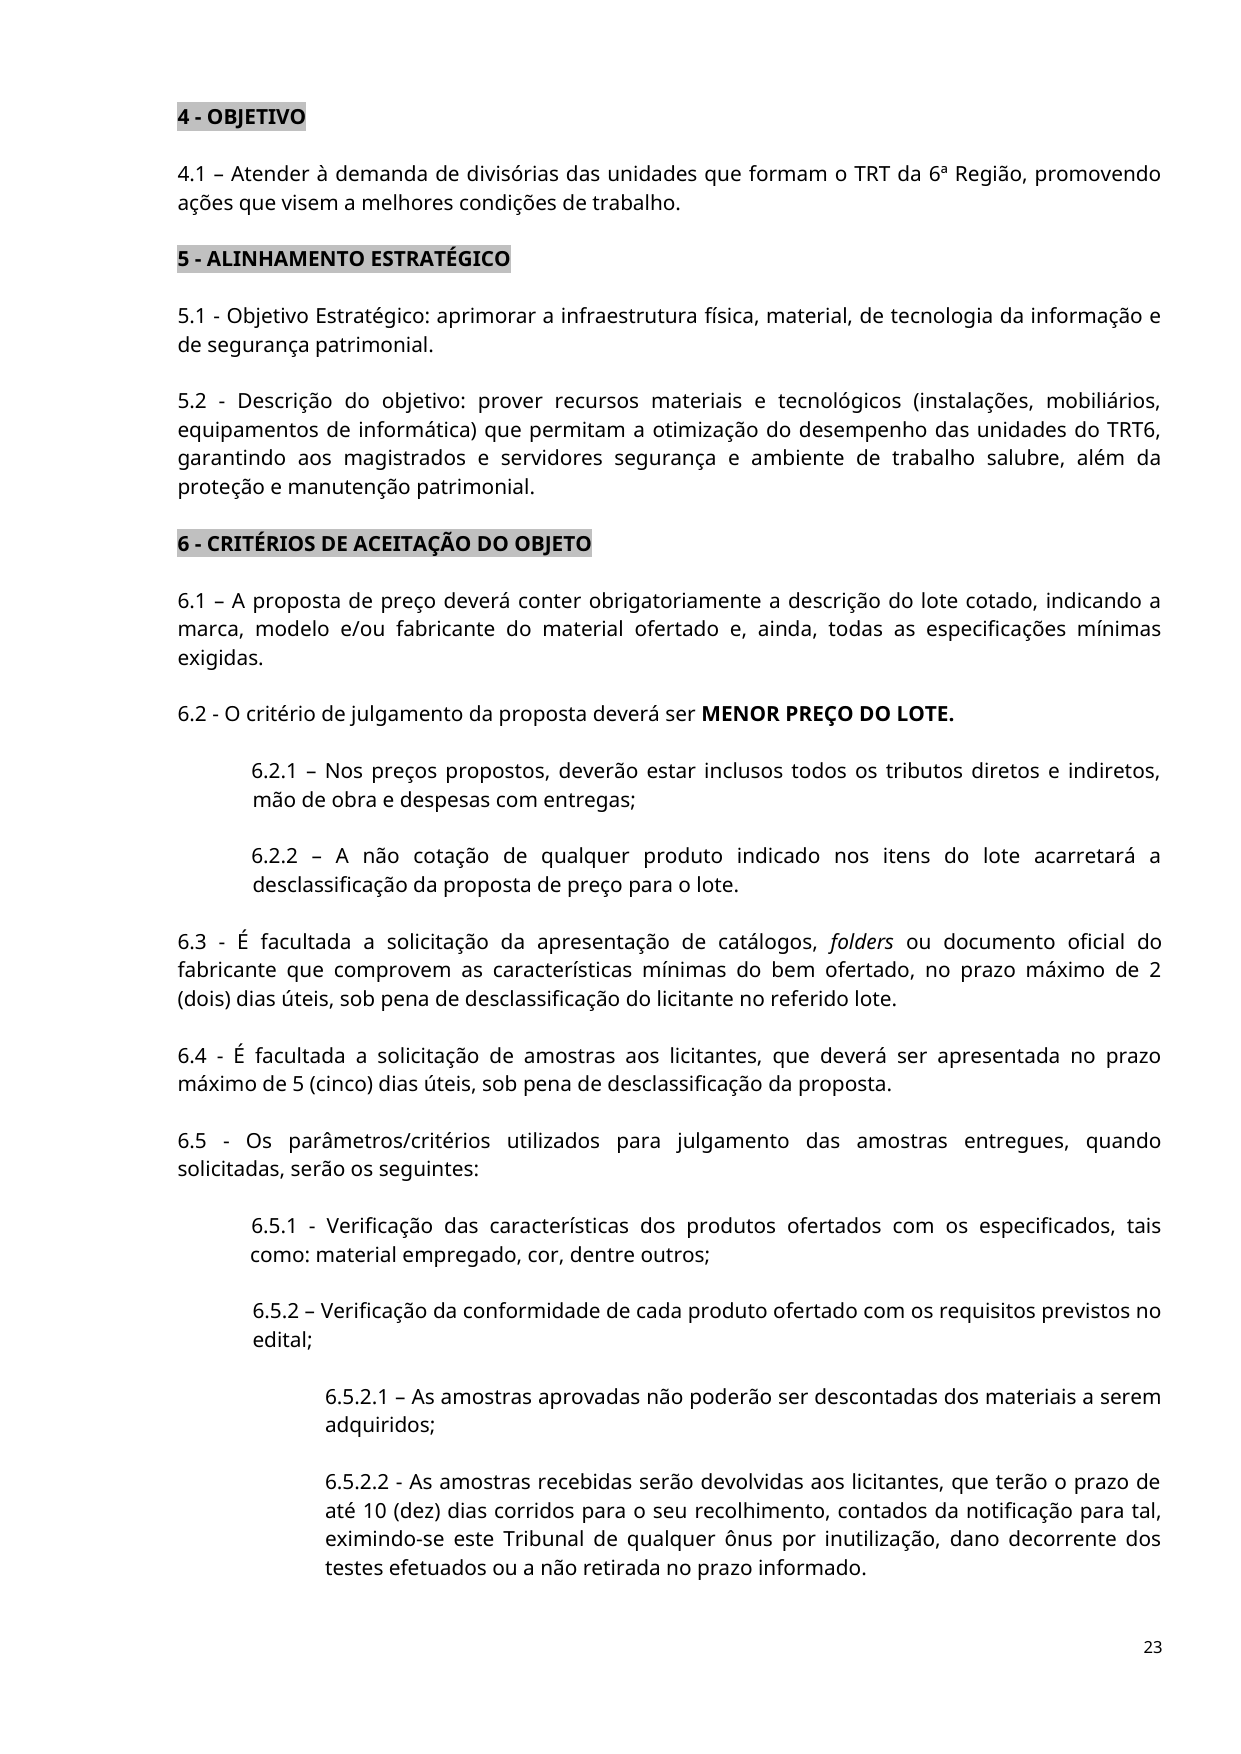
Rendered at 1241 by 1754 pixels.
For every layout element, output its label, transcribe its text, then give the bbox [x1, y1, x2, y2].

text 6.5.2.1 – As amostras aprovadas não poderão ser descontadas dos materiais a serem adquiridos; [325, 1382, 1162, 1439]
text 6.2.2 – A não cotação de qualquer produto indicado nos itens do lote acarretará a desclassificação da proposta de preço para o lote. [251, 842, 1162, 898]
text 6.3 - É facultada a solicitação da apresentação de catálogos, folders ou documento oficial do fabricante que comprovem as características mínimas do bem ofertado, no prazo máximo de 2 (dois) dias úteis, sob pena de desclassificação do licitante no referido lote. [177, 927, 1162, 1012]
text 6 - CRITÉRIOS DE ACEITAÇÃO DO OBJETO [177, 529, 1162, 557]
text 6.5.2 – Verificação da conformidade de cada produto ofertado com os requisitos previstos no edital; [252, 1297, 1162, 1353]
text 5 - ALINHAMENTO ESTRATÉGICO [177, 244, 1162, 273]
text 6.5.2.2 - As amostras recebidas serão devolvidas aos licitantes, que terão o prazo de até 10 (dez) dias corridos para o seu recolhimento, contados da notificação para tal, eximindo-se este Tribunal de qualquer ônus por inutilização, dano decorrente dos testes efetuados ou a não retirada no prazo informado. [325, 1467, 1162, 1581]
text 6.4 - É facultada a solicitação de amostras aos licitantes, que deverá ser apresentada no prazo máximo de 5 (cinco) dias úteis, sob pena de desclassificação da proposta. [177, 1041, 1162, 1098]
text 4 - OBJETIVO [177, 102, 1162, 131]
text 5.1 - Objetivo Estratégico: aprimorar a infraestrutura física, material, de tecnologia da informação e de segurança patrimonial. [177, 301, 1162, 358]
text 6.5.1 - Verificação das características dos produtos ofertados com os especificados, tais como: material empregado, cor, dentre outros; [250, 1211, 1162, 1268]
text 5.2 - Descrição do objetivo: prover recursos materiais e tecnológicos (instalações, mobiliários, equipamentos de informática) que permitam a otimização do desempenho das unidades do TRT6, garantindo aos magistrados e servidores segurança e ambiente de trabalho salubre, além da proteção e manutenção patrimonial. [177, 387, 1162, 500]
text 6.2.1 – Nos preços propostos, deverão estar inclusos todos os tributos diretos e indiretos, mão de obra e despesas com entregas; [251, 756, 1162, 813]
text 6.1 – A proposta de preço deverá conter obrigatoriamente a descrição do lote cotado, indicando a marca, modelo e/ou fabricante do material ofertado e, ainda, todas as especificações mínimas exigidas. [177, 586, 1162, 671]
text 6.5 - Os parâmetros/critérios utilizados para julgamento das amostras entregues, quando solicitadas, serão os seguintes: [177, 1126, 1162, 1183]
text 4.1 – Atender à demanda de divisórias das unidades que formam o TRT da 6ª Região, promovendo ações que visem a melhores condições de trabalho. [177, 159, 1162, 216]
text 6.2 - O critério de julgamento da proposta deverá ser MENOR PREÇO DO LOTE. [177, 699, 1162, 728]
